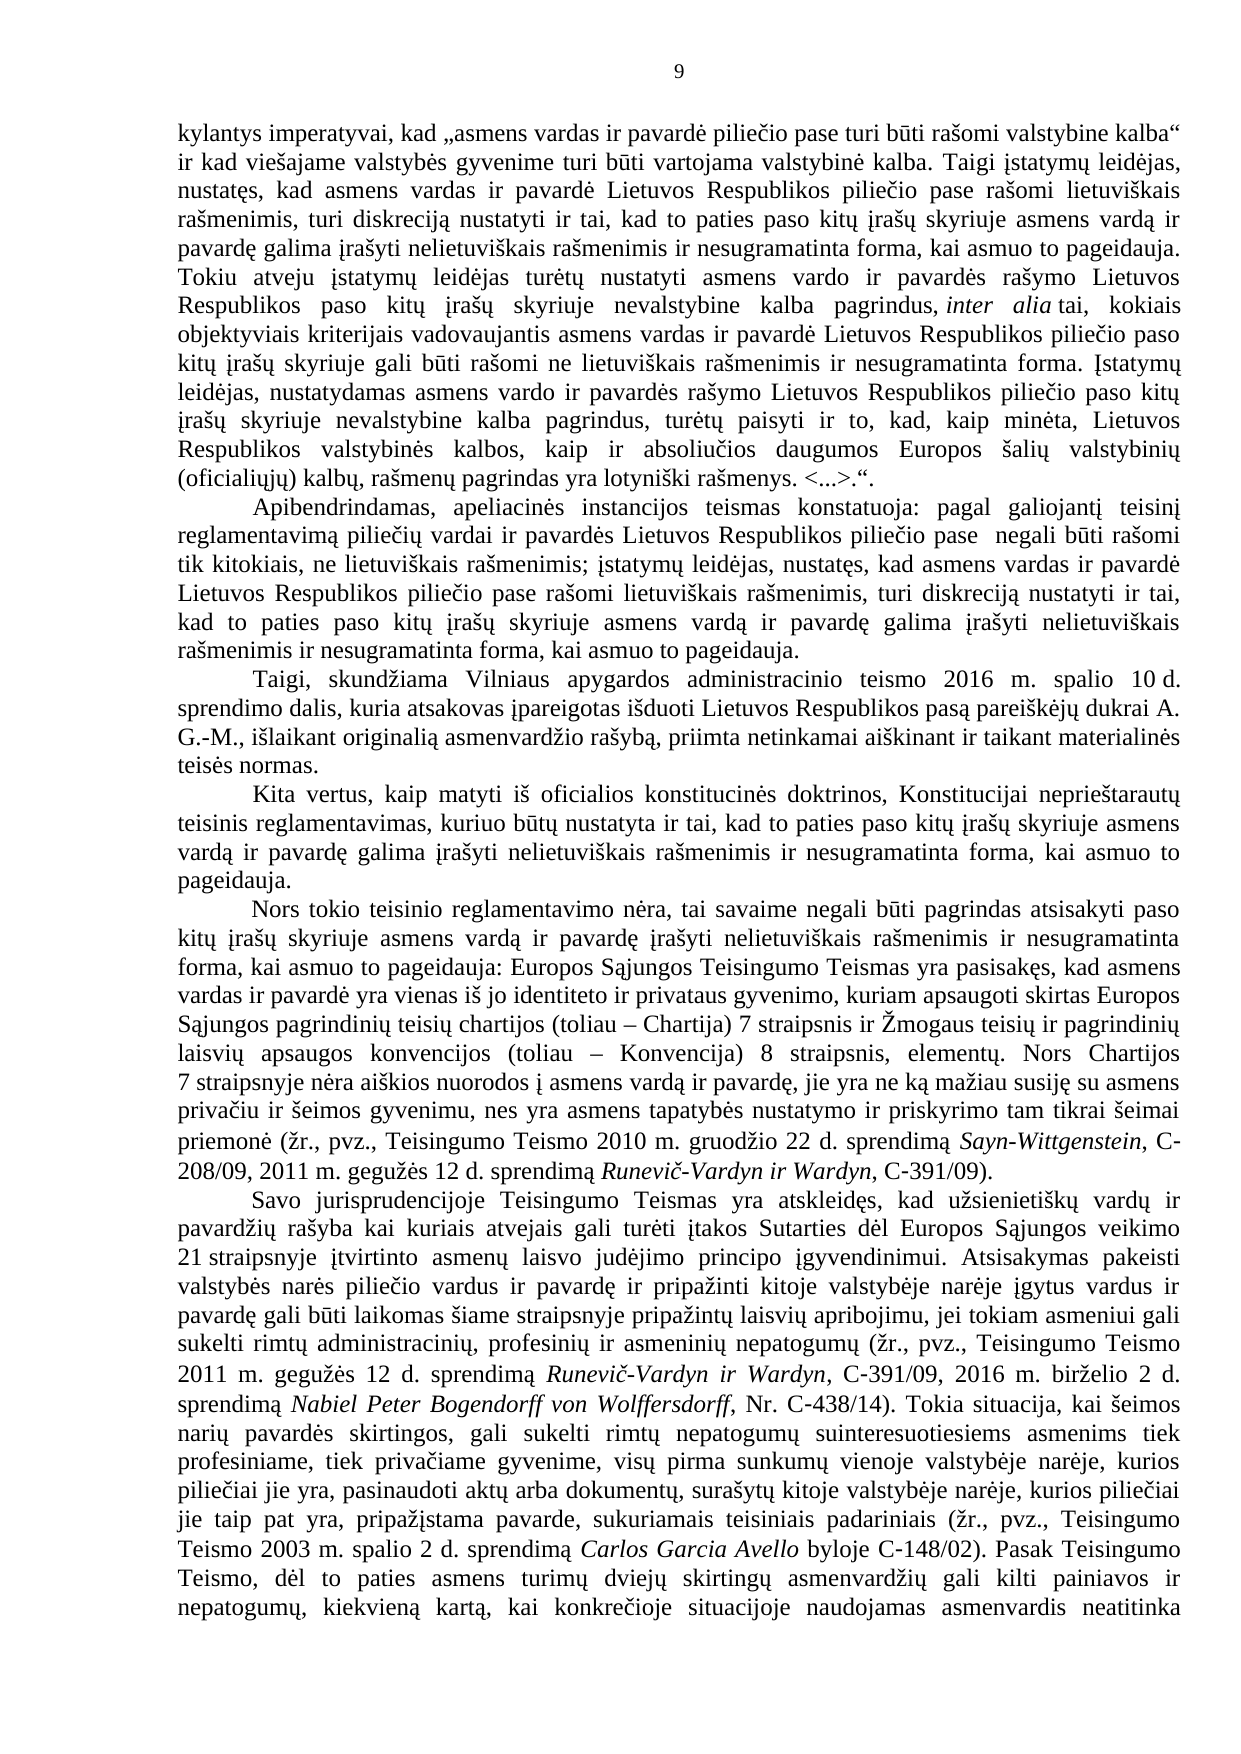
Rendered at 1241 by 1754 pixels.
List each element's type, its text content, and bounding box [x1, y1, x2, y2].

text Apibendrindamas, apeliacinės instancijos teismas konstatuoja: pagal galiojantį teisinį reglamentavimą piliečių vardai ir pavardės Lietuvos Respublikos piliečio pase negali būti rašomi tik kitokiais, ne lietuviškais rašmenimis; įstatymų leidėjas, nustatęs, kad asmens vardas ir pavardė Lietuvos Respublikos piliečio pase rašomi lietuviškais rašmenimis, turi diskreciją nustatyti ir tai, kad to paties paso kitų įrašų skyriuje asmens vardą ir pavardę galima įrašyti nelietuviškais rašmenimis ir nesugramatinta forma, kai asmuo to pageidauja. [177, 492, 1181, 664]
text Savo jurisprudencijoje Teisingumo Teismas yra atskleidęs, kad užsienietiškų vardų ir pavardžių rašyba kai kuriais atvejais gali turėti įtakos Sutarties dėl Europos Sąjungos veikimo 21 straipsnyje įtvirtinto asmenų laisvo judėjimo principo įgyvendinimui. Atsisakymas pakeisti valstybės narės piliečio vardus ir pavardę ir pripažinti kitoje valstybėje narėje įgytus vardus ir pavardę gali būti laikomas šiame straipsnyje pripažintų laisvių apribojimu, jei tokiam asmeniui gali sukelti rimtų administracinių, profesinių ir asmeninių nepatogumų (žr., pvz., Teisingumo Teismo 2011 m. gegužės 12 d. sprendimą Runevič-Vardyn ir Wardyn, C-391/09, 2016 m. birželio 2 d. sprendimą Nabiel Peter Bogendorff von Wolffersdorff, Nr. C-438/14). Tokia situacija, kai šeimos narių pavardės skirtingos, gali sukelti rimtų nepatogumų suinteresuotiesiems asmenims tiek profesiniame, tiek privačiame gyvenime, visų pirma sunkumų vienoje valstybėje narėje, kurios piliečiai jie yra, pasinaudoti aktų arba dokumentų, surašytų kitoje valstybėje narėje, kurios piliečiai jie taip pat yra, pripažįstama pavarde, sukuriamais teisiniais padariniais (žr., pvz., Teisingumo Teismo 2003 m. spalio 2 d. sprendimą Carlos Garcia Avello byloje C-148/02). Pasak Teisingumo Teismo, dėl to paties asmens turimų dviejų skirtingų asmenvardžių gali kilti painiavos ir nepatogumų, kiekvieną kartą, kai konkrečioje situacijoje naudojamas asmenvardis neatitinka [177, 1185, 1181, 1620]
text Nors tokio teisinio reglamentavimo nėra, tai savaime negali būti pagrindas atsisakyti paso kitų įrašų skyriuje asmens vardą ir pavardę įrašyti nelietuviškais rašmenimis ir nesugramatinta forma, kai asmuo to pageidauja: Europos Sąjungos Teisingumo Teismas yra pasisakęs, kad asmens vardas ir pavardė yra vienas iš jo identiteto ir privataus gyvenimo, kuriam apsaugoti skirtas Europos Sąjungos pagrindinių teisių chartijos (toliau – Chartija) 7 straipsnis ir Žmogaus teisių ir pagrindinių laisvių apsaugos konvencijos (toliau – Konvencija) 8 straipsnis, elementų. Nors Chartijos 7 straipsnyje nėra aiškios nuorodos į asmens vardą ir pavardę, jie yra ne ką mažiau susiję su asmens privačiu ir šeimos gyvenimu, nes yra asmens tapatybės nustatymo ir priskyrimo tam tikrai šeimai priemonė (žr., pvz., Teisingumo Teismo 2010 m. gruodžio 22 d. sprendimą Sayn-Wittgenstein, C-208/09, 2011 m. gegužės 12 d. sprendimą Runevič-Vardyn ir Wardyn, C-391/09). [177, 894, 1181, 1185]
text Taigi, skundžiama Vilniaus apygardos administracinio teismo 2016 m. spalio 10 d. sprendimo dalis, kuria atsakovas įpareigotas išduoti Lietuvos Respublikos pasą pareiškėjų dukrai A. G.-M., išlaikant originalią asmenvardžio rašybą, priimta netinkamai aiškinant ir taikant materialinės teisės normas. [177, 664, 1181, 779]
text kylantys imperatyvai, kad „asmens vardas ir pavardė piliečio pase turi būti rašomi valstybine kalba“ ir kad viešajame valstybės gyvenime turi būti vartojama valstybinė kalba. Taigi įstatymų leidėjas, nustatęs, kad asmens vardas ir pavardė Lietuvos Respublikos piliečio pase rašomi lietuviškais rašmenimis, turi diskreciją nustatyti ir tai, kad to paties paso kitų įrašų skyriuje asmens vardą ir pavardę galima įrašyti nelietuviškais rašmenimis ir nesugramatinta forma, kai asmuo to pageidauja. Tokiu atveju įstatymų leidėjas turėtų nustatyti asmens vardo ir pavardės rašymo Lietuvos Respublikos paso kitų įrašų skyriuje nevalstybine kalba pagrindus, inter alia tai, kokiais objektyviais kriterijais vadovaujantis asmens vardas ir pavardė Lietuvos Respublikos piliečio paso kitų įrašų skyriuje gali būti rašomi ne lietuviškais rašmenimis ir nesugramatinta forma. Įstatymų leidėjas, nustatydamas asmens vardo ir pavardės rašymo Lietuvos Respublikos piliečio paso kitų įrašų skyriuje nevalstybine kalba pagrindus, turėtų paisyti ir to, kad, kaip minėta, Lietuvos Respublikos valstybinės kalbos, kaip ir absoliučios daugumos Europos šalių valstybinių (oficialiųjų) kalbų, rašmenų pagrindas yra lotyniški rašmenys. <...>.“. [177, 118, 1181, 492]
text Kita vertus, kaip matyti iš oficialios konstitucinės doktrinos, Konstitucijai neprieštarautų teisinis reglamentavimas, kuriuo būtų nustatyta ir tai, kad to paties paso kitų įrašų skyriuje asmens vardą ir pavardę galima įrašyti nelietuviškais rašmenimis ir nesugramatinta forma, kai asmuo to pageidauja. [177, 779, 1181, 894]
